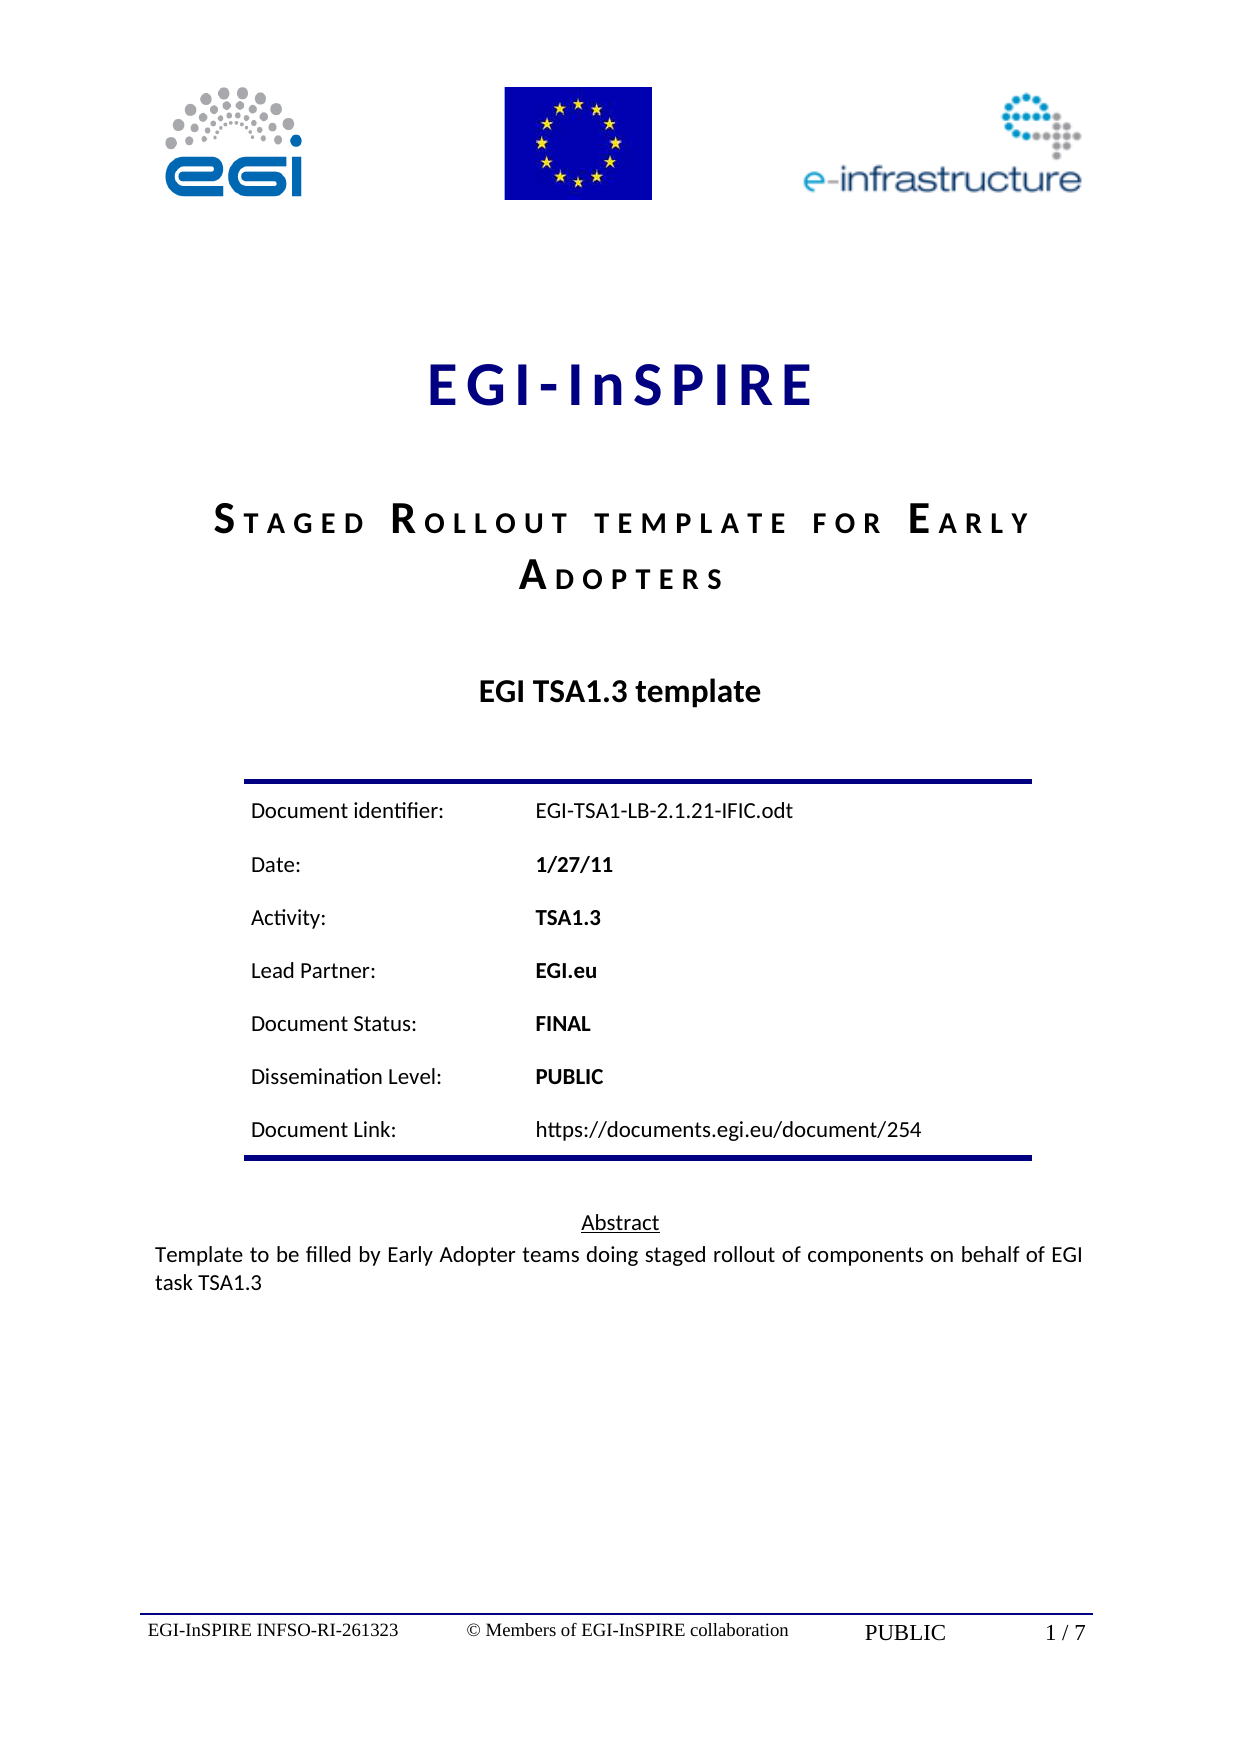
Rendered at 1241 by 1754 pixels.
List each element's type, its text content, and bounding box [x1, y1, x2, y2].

table_cell Lead Partner: [244, 943, 528, 996]
table_cell Document Status: [244, 996, 528, 1049]
table_cell Dissemination Level: [244, 1049, 528, 1102]
table_cell 27/01/11 [528, 837, 1032, 890]
table_header Document identifier: [244, 784, 528, 837]
text EGI-InSPIRE [148, 344, 1092, 421]
table_cell PUBLIC [528, 1049, 1032, 1102]
picture [504, 87, 652, 200]
table_cell Date: [244, 837, 528, 890]
table_cell Document Link: [244, 1102, 528, 1155]
table_cell FINAL [528, 996, 1032, 1049]
table_cell TSA1.3 [528, 890, 1032, 943]
picture [797, 87, 1089, 200]
table_cell Activity: [244, 890, 528, 943]
picture [164, 87, 303, 198]
table_cell EGI.eu [528, 943, 1032, 996]
table_header EGI-TSA1-LB-2.1.21-IFIC.odt [528, 784, 1032, 837]
table_cell https://documents.egi.eu/document/254 [528, 1102, 1032, 1155]
title Staged Rollout template for Early Adopters [148, 489, 1092, 601]
table_header Abstract Template to be filled by Early Adopter teams doing staged rollout of components on behalf of EGI task TSA1.3 [148, 1195, 1093, 1341]
text EGI TSA1.3 template [148, 670, 1092, 710]
